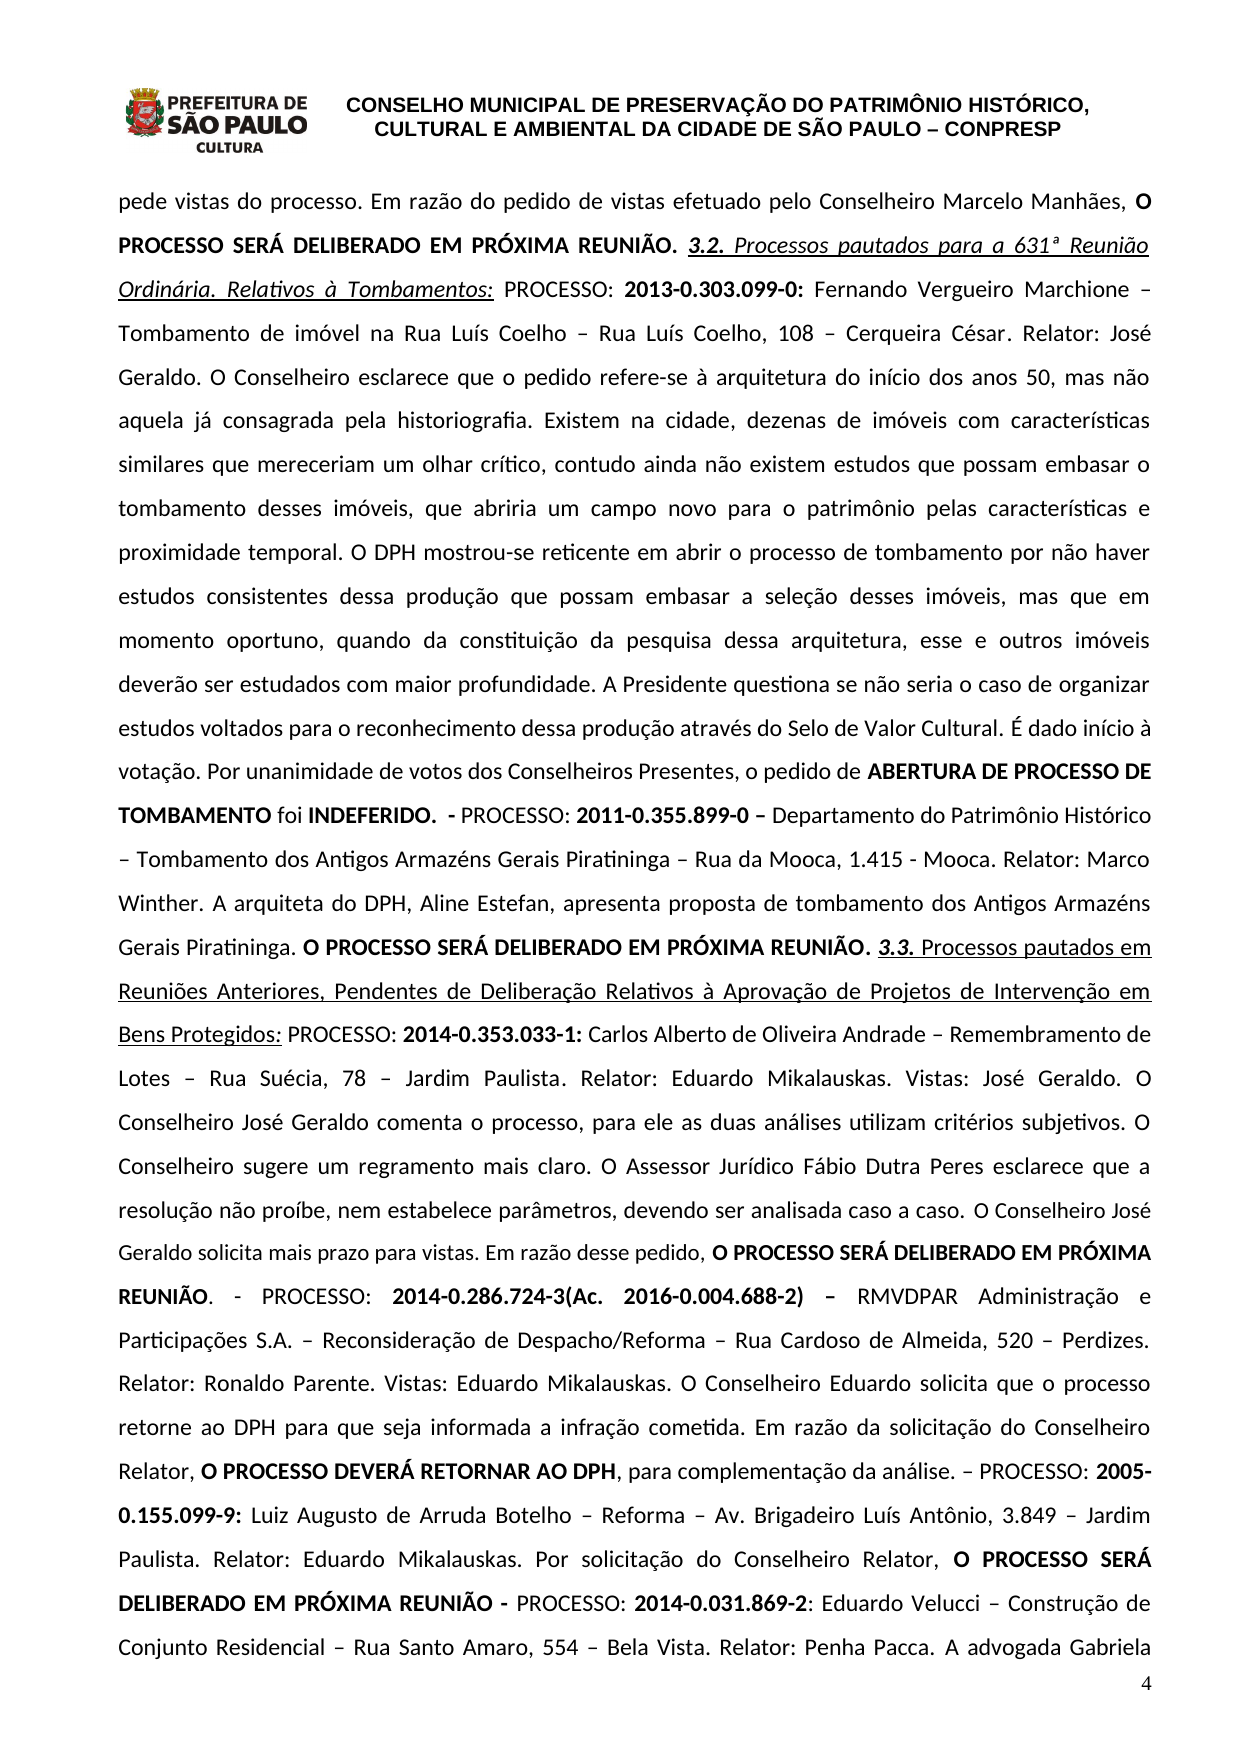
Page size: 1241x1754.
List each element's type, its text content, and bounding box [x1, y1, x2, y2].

text pede vistas do processo. Em razão do pedido de vistas efetuado pelo Conselheiro Marcelo Manhães, O PROCESSO SERÁ DELIBERADO EM PRÓXIMA REUNIÃO. 3.2. Processos pautados para a 631ª Reunião Ordinária. Relativos à Tombamentos: PROCESSO: 2013-0.303.099-0: Fernando Vergueiro Marchione – Tombamento de imóvel na Rua Luís Coelho – Rua Luís Coelho, 108 – Cerqueira César. Relator: José Geraldo. O Conselheiro esclarece que o pedido refere-se à arquitetura do início dos anos 50, mas não aquela já consagrada pela historiografia. Existem na cidade, dezenas de imóveis com características similares que mereceriam um olhar crítico, contudo ainda não existem estudos que possam embasar o tombamento desses imóveis, que abriria um campo novo para o patrimônio pelas características e proximidade temporal. O DPH mostrou-se reticente em abrir o processo de tombamento por não haver estudos consistentes dessa produção que possam embasar a seleção desses imóveis, mas que em momento oportuno, quando da constituição da pesquisa dessa arquitetura, esse e outros imóveis deverão ser estudados com maior profundidade. A Presidente questiona se não seria o caso de organizar estudos voltados para o reconhecimento dessa produção através do Selo de Valor Cultural. É dado início à votação. Por unanimidade de votos dos Conselheiros Presentes, o pedido de ABERTURA DE PROCESSO DE TOMBAMENTO foi INDEFERIDO. - PROCESSO: 2011-0.355.899-0 – Departamento do Patrimônio Histórico – Tombamento dos Antigos Armazéns Gerais Piratininga – Rua da Mooca, 1.415 - Mooca. Relator: Marco Winther. A arquiteta do DPH, Aline Estefan, apresenta proposta de tombamento dos Antigos Armazéns Gerais Piratininga. O PROCESSO SERÁ DELIBERADO EM PRÓXIMA REUNIÃO. 3.3. Processos pautados em Reuniões Anteriores, Pendentes de Deliberação Relativos à Aprovação de Projetos de Intervenção em [118, 186, 1152, 1001]
text Bens Protegidos: PROCESSO: 2014-0.353.033-1: Carlos Alberto de Oliveira Andrade – Remembramento de Lotes – Rua Suécia, 78 – Jardim Paulista. Relator: Eduardo Mikalauskas. Vistas: José Geraldo. O Conselheiro José Geraldo comenta o processo, para ele as duas análises utilizam critérios subjetivos. O Conselheiro sugere um regramento mais claro. O Assessor Jurídico Fábio Dutra Peres esclarece que a resolução não proíbe, nem estabelece parâmetros, devendo ser analisada caso a caso. O Conselheiro José Geraldo solicita mais prazo para vistas. Em razão desse pedido, O PROCESSO SERÁ DELIBERADO EM PRÓXIMA REUNIÃO. - PROCESSO: 2014-0.286.724-3(Ac. 2016-0.004.688-2) – RMVDPAR Administração e Participações S.A. – Reconsideração de Despacho/Reforma – Rua Cardoso de Almeida, 520 – Perdizes. Relator: Ronaldo Parente. Vistas: Eduardo Mikalauskas. O Conselheiro Eduardo solicita que o processo retorne ao DPH para que seja informada a infração cometida. Em razão da solicitação do Conselheiro Relator, O PROCESSO DEVERÁ RETORNAR AO DPH, para complementação da análise. – PROCESSO: 2005-0.155.099-9: Luiz Augusto de Arruda Botelho – Reforma – Av. Brigadeiro Luís Antônio, 3.849 – Jardim Paulista. Relator: Eduardo Mikalauskas. Por solicitação do Conselheiro Relator, O PROCESSO SERÁ DELIBERADO EM PRÓXIMA REUNIÃO - PROCESSO: 2014-0.031.869-2: Eduardo Velucci – Construção de Conjunto Residencial – Rua Santo Amaro, 554 – Bela Vista. Relator: Penha Pacca. A advogada Gabriela [118, 1002, 1152, 1661]
